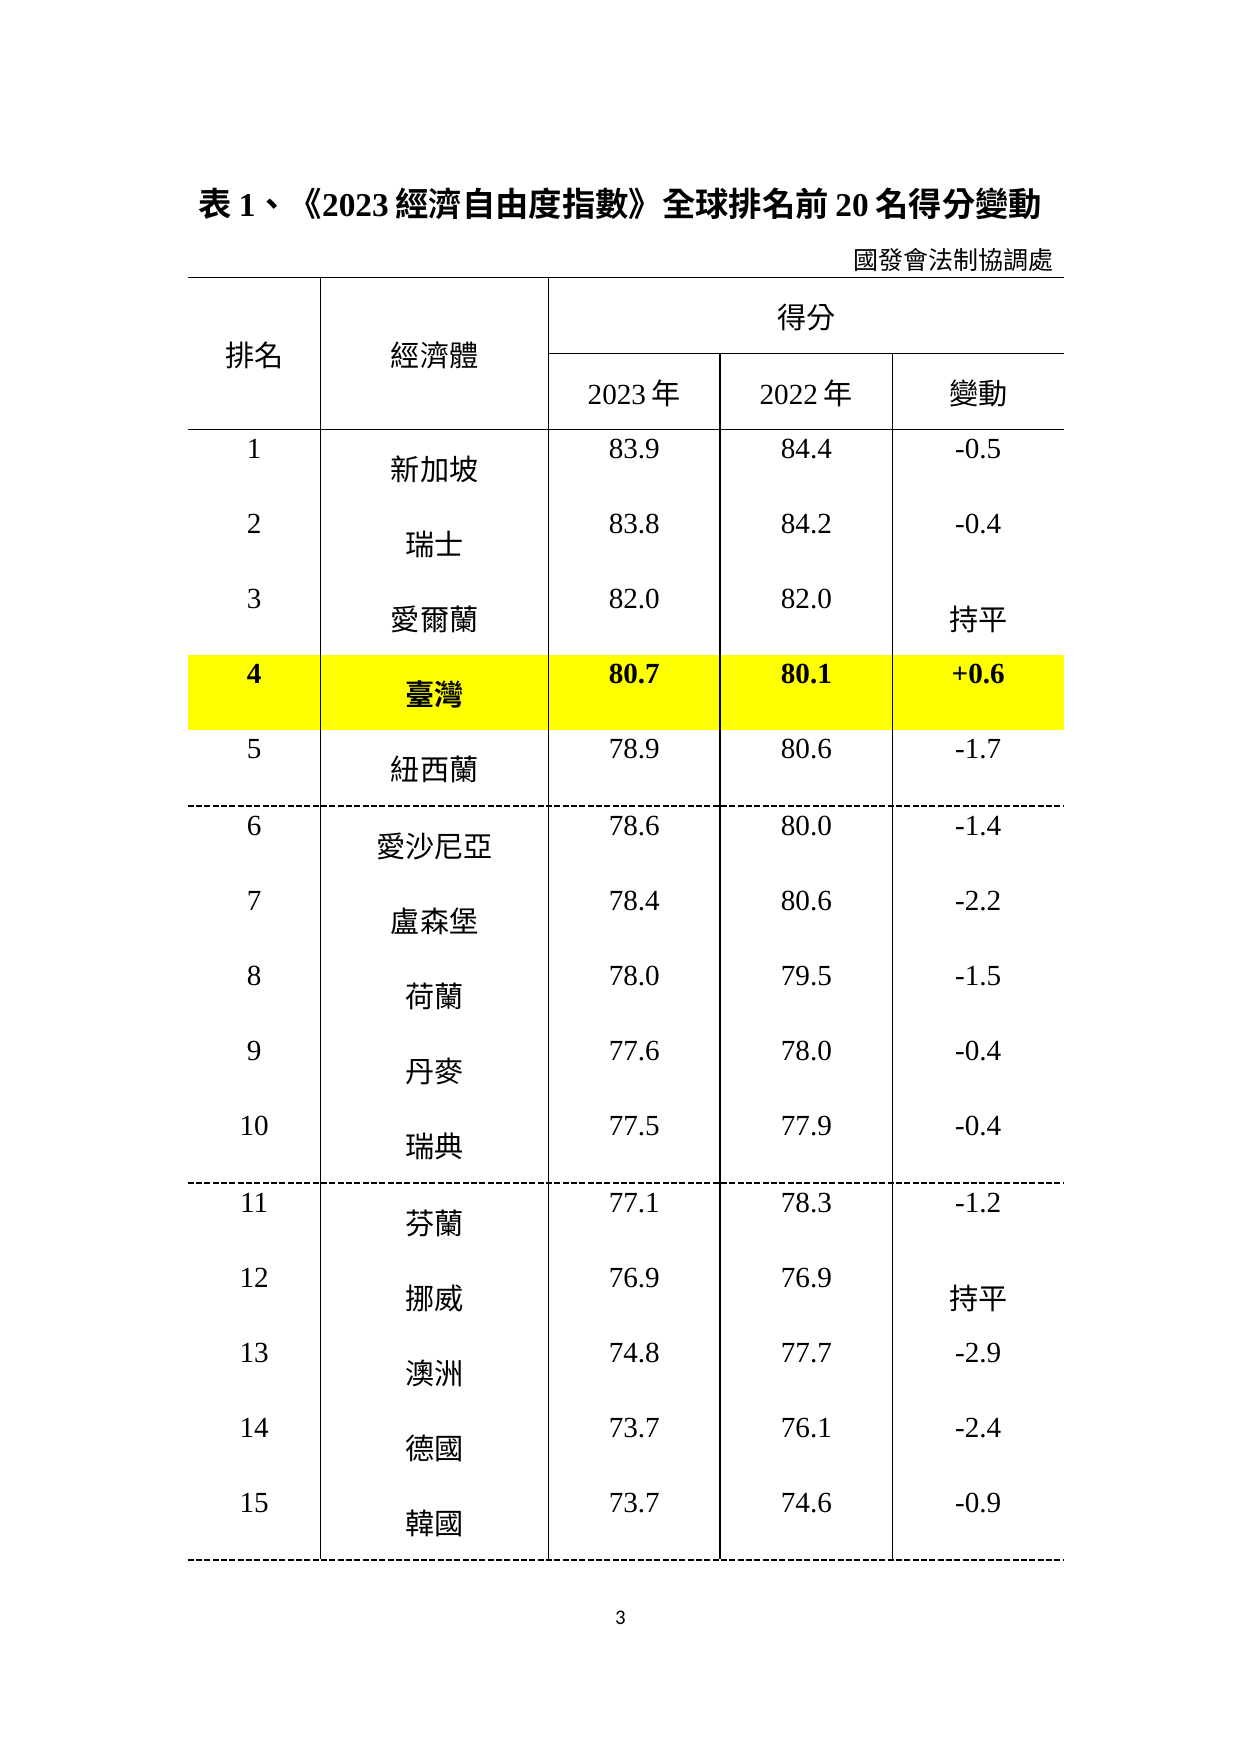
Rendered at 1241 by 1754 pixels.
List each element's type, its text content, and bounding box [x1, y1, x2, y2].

table_cell 愛沙尼亞 [321, 805, 548, 882]
table_cell 78.9 [549, 730, 719, 805]
table_cell 78.4 [549, 882, 719, 957]
table_cell 持平 [893, 1259, 1064, 1334]
table_cell 79.5 [721, 957, 892, 1032]
table_cell -0.5 [893, 430, 1064, 505]
table_cell 挪威 [321, 1259, 548, 1334]
table_cell -2.2 [893, 882, 1064, 957]
table_cell 76.9 [549, 1259, 719, 1334]
table_cell 2 [188, 505, 320, 580]
table_cell -0.9 [893, 1484, 1064, 1559]
table_cell 臺灣 [321, 655, 548, 730]
table_cell -1.4 [893, 805, 1064, 882]
table_cell 1 [188, 430, 320, 505]
table_cell 84.2 [721, 505, 892, 580]
table_cell 78.0 [549, 957, 719, 1032]
table_cell -1.7 [893, 730, 1064, 805]
table_cell 瑞士 [321, 505, 548, 580]
table_cell 80.6 [721, 730, 892, 805]
table_cell 83.8 [549, 505, 719, 580]
table_cell 丹麥 [321, 1032, 548, 1107]
table_cell 6 [188, 805, 320, 882]
table_cell 紐西蘭 [321, 730, 548, 805]
table_cell 80.6 [721, 882, 892, 957]
table_cell 9 [188, 1032, 320, 1107]
table_cell 4 [188, 655, 320, 730]
table_cell 7 [188, 882, 320, 957]
table_cell 8 [188, 957, 320, 1032]
table_cell 73.7 [549, 1409, 719, 1484]
table_cell 盧森堡 [321, 882, 548, 957]
table_cell 77.5 [549, 1107, 719, 1182]
text 表1、《2023經濟自由度指數》全球排名前20名得分變動 [187, 164, 1053, 239]
table_cell 瑞典 [321, 1107, 548, 1182]
table_cell 14 [188, 1409, 320, 1484]
table_cell -2.4 [893, 1409, 1064, 1484]
table_cell 愛爾蘭 [321, 580, 548, 655]
table_cell 77.6 [549, 1032, 719, 1107]
table_cell 80.1 [721, 655, 892, 730]
text 國發會法制協調處 [187, 239, 1053, 277]
table_cell -0.4 [893, 1107, 1064, 1182]
table_cell -0.4 [893, 1032, 1064, 1107]
table_cell 73.7 [549, 1484, 719, 1559]
table_cell 持平 [893, 580, 1064, 655]
table_cell -1.5 [893, 957, 1064, 1032]
table_cell 12 [188, 1259, 320, 1334]
table_cell 10 [188, 1107, 320, 1182]
table_header 經濟體 [321, 278, 548, 429]
table_cell 澳洲 [321, 1334, 548, 1409]
table_cell 荷蘭 [321, 957, 548, 1032]
table_cell -1.2 [893, 1182, 1064, 1259]
table_cell 84.4 [721, 430, 892, 505]
table_cell 80.0 [721, 805, 892, 882]
table_cell 82.0 [549, 580, 719, 655]
table_header 得分 [549, 278, 1064, 353]
table_cell 德國 [321, 1409, 548, 1484]
table_cell 77.1 [549, 1182, 719, 1259]
table_cell -0.4 [893, 505, 1064, 580]
table_cell 變動 [893, 354, 1064, 429]
table_cell -2.9 [893, 1334, 1064, 1409]
table_cell 77.7 [721, 1334, 892, 1409]
table_cell 78.0 [721, 1032, 892, 1107]
table_cell 芬蘭 [321, 1182, 548, 1259]
table_cell 新加坡 [321, 430, 548, 505]
table_cell 3 [188, 580, 320, 655]
table_cell 76.9 [721, 1259, 892, 1334]
table_cell 83.9 [549, 430, 719, 505]
table_cell 13 [188, 1334, 320, 1409]
table_cell 11 [188, 1182, 320, 1259]
table_cell 82.0 [721, 580, 892, 655]
table_cell 5 [188, 730, 320, 805]
table_cell 77.9 [721, 1107, 892, 1182]
table_cell 2022年 [721, 354, 892, 429]
table_cell 15 [188, 1484, 320, 1559]
table_cell 80.7 [549, 655, 719, 730]
table_cell 76.1 [721, 1409, 892, 1484]
table_cell +0.6 [893, 655, 1064, 730]
table_cell 2023年 [549, 354, 719, 429]
table_cell 78.6 [549, 805, 719, 882]
table_cell 韓國 [321, 1484, 548, 1559]
table_header 排名 [188, 278, 320, 429]
table_cell 74.8 [549, 1334, 719, 1409]
table_cell 78.3 [721, 1182, 892, 1259]
table_cell 74.6 [721, 1484, 892, 1559]
